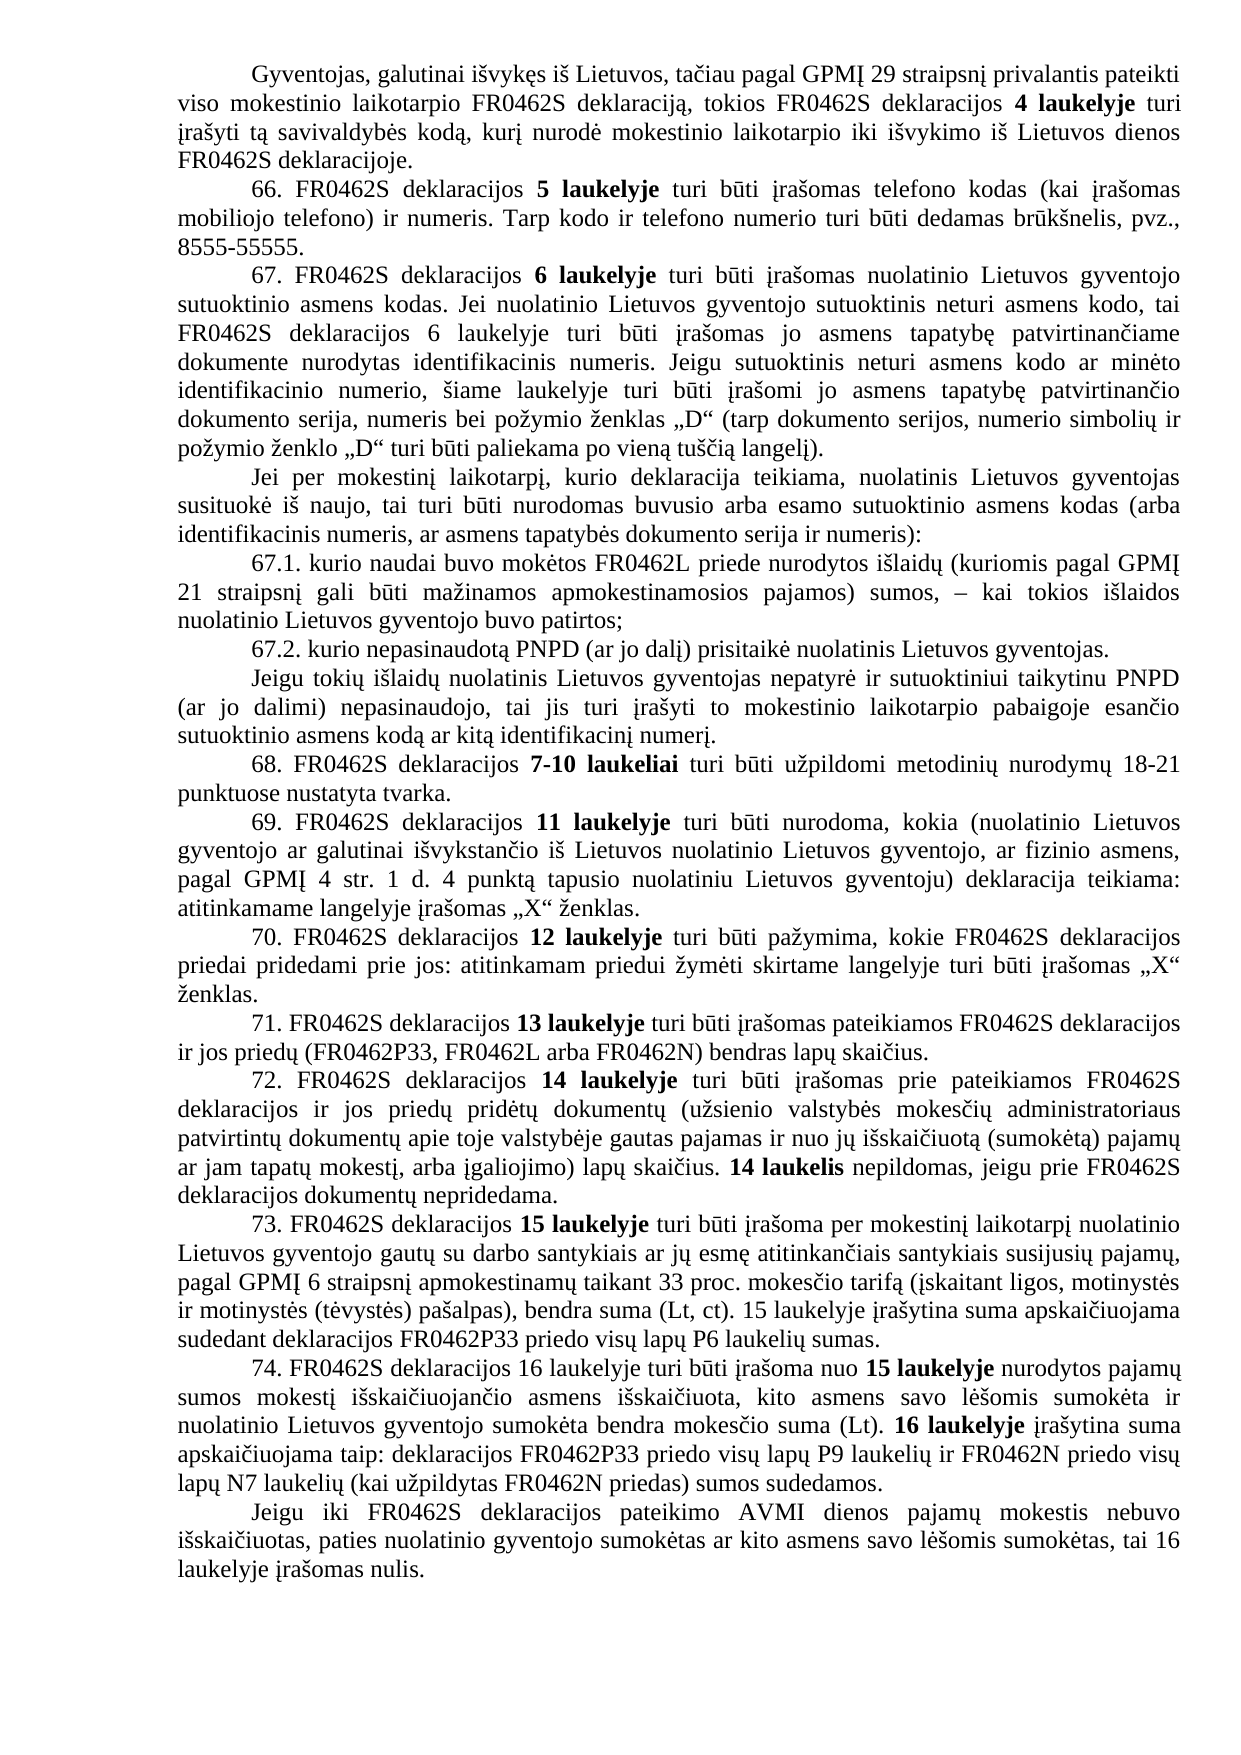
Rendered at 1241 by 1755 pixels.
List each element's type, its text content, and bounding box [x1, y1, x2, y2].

text 68. FR0462S deklaracijos 7-10 laukeliai turi būti užpildomi metodinių nurodymų 18-21 punktuose nustatyta tvarka. [177, 749, 1181, 807]
text 74. FR0462S deklaracijos 16 laukelyje turi būti įrašoma nuo 15 laukelyje nurodytos pajamų sumos mokestį išskaičiuojančio asmens išskaičiuota, kito asmens savo lėšomis sumokėta ir nuolatinio Lietuvos gyventojo sumokėta bendra mokesčio suma (Lt). 16 laukelyje įrašytina suma apskaičiuojama taip: deklaracijos FR0462P33 priedo visų lapų P9 laukelių ir FR0462N priedo visų lapų N7 laukelių (kai užpildytas FR0462N priedas) sumos sudedamos. [177, 1353, 1181, 1497]
text 67.1. kurio naudai buvo mokėtos FR0462L priede nurodytos išlaidų (kuriomis pagal GPMĮ 21 straipsnį gali būti mažinamos apmokestinamosios pajamos) sumos, – kai tokios išlaidos nuolatinio Lietuvos gyventojo buvo patirtos; [177, 548, 1181, 634]
text 71. FR0462S deklaracijos 13 laukelyje turi būti įrašomas pateikiamos FR0462S deklaracijos ir jos priedų (FR0462P33, FR0462L arba FR0462N) bendras lapų skaičius. [177, 1008, 1181, 1065]
text 67. FR0462S deklaracijos 6 laukelyje turi būti įrašomas nuolatinio Lietuvos gyventojo sutuoktinio asmens kodas. Jei nuolatinio Lietuvos gyventojo sutuoktinis neturi asmens kodo, tai FR0462S deklaracijos 6 laukelyje turi būti įrašomas jo asmens tapatybę patvirtinančiame dokumente nurodytas identifikacinis numeris. Jeigu sutuoktinis neturi asmens kodo ar minėto identifikacinio numerio, šiame laukelyje turi būti įrašomi jo asmens tapatybę patvirtinančio dokumento serija, numeris bei požymio ženklas „D“ (tarp dokumento serijos, numerio simbolių ir požymio ženklo „D“ turi būti paliekama po vieną tuščią langelį). [177, 260, 1181, 462]
text 70. FR0462S deklaracijos 12 laukelyje turi būti pažymima, kokie FR0462S deklaracijos priedai pridedami prie jos: atitinkamam priedui žymėti skirtame langelyje turi būti įrašomas „X“ ženklas. [177, 922, 1181, 1008]
text 72. FR0462S deklaracijos 14 laukelyje turi būti įrašomas prie pateikiamos FR0462S deklaracijos ir jos priedų pridėtų dokumentų (užsienio valstybės mokesčių administratoriaus patvirtintų dokumentų apie toje valstybėje gautas pajamas ir nuo jų išskaičiuotą (sumokėtą) pajamų ar jam tapatų mokestį, arba įgaliojimo) lapų skaičius. 14 laukelis nepildomas, jeigu prie FR0462S deklaracijos dokumentų nepridedama. [177, 1065, 1181, 1209]
text Gyventojas, galutinai išvykęs iš Lietuvos, tačiau pagal GPMĮ 29 straipsnį privalantis pateikti viso mokestinio laikotarpio FR0462S deklaraciją, tokios FR0462S deklaracijos 4 laukelyje turi įrašyti tą savivaldybės kodą, kurį nurodė mokestinio laikotarpio iki išvykimo iš Lietuvos dienos FR0462S deklaracijoje. [177, 59, 1181, 174]
text 67.2. kurio nepasinaudotą PNPD (ar jo dalį) prisitaikė nuolatinis Lietuvos gyventojas. [177, 634, 1181, 663]
text Jei per mokestinį laikotarpį, kurio deklaracija teikiama, nuolatinis Lietuvos gyventojas susituokė iš naujo, tai turi būti nurodomas buvusio arba esamo sutuoktinio asmens kodas (arba identifikacinis numeris, ar asmens tapatybės dokumento serija ir numeris): [177, 462, 1181, 548]
text 66. FR0462S deklaracijos 5 laukelyje turi būti įrašomas telefono kodas (kai įrašomas mobiliojo telefono) ir numeris. Tarp kodo ir telefono numerio turi būti dedamas brūkšnelis, pvz., 8555-55555. [177, 174, 1181, 260]
text Jeigu tokių išlaidų nuolatinis Lietuvos gyventojas nepatyrė ir sutuoktiniui taikytinu PNPD (ar jo dalimi) nepasinaudojo, tai jis turi įrašyti to mokestinio laikotarpio pabaigoje esančio sutuoktinio asmens kodą ar kitą identifikacinį numerį. [177, 663, 1181, 749]
text Jeigu iki FR0462S deklaracijos pateikimo AVMI dienos pajamų mokestis nebuvo išskaičiuotas, paties nuolatinio gyventojo sumokėtas ar kito asmens savo lėšomis sumokėtas, tai 16 laukelyje įrašomas nulis. [177, 1497, 1181, 1583]
text 73. FR0462S deklaracijos 15 laukelyje turi būti įrašoma per mokestinį laikotarpį nuolatinio Lietuvos gyventojo gautų su darbo santykiais ar jų esmę atitinkančiais santykiais susijusių pajamų, pagal GPMĮ 6 straipsnį apmokestinamų taikant 33 proc. mokesčio tarifą (įskaitant ligos, motinystės ir motinystės (tėvystės) pašalpas), bendra suma (Lt, ct). 15 laukelyje įrašytina suma apskaičiuojama sudedant deklaracijos FR0462P33 priedo visų lapų P6 laukelių sumas. [177, 1209, 1181, 1353]
text 69. FR0462S deklaracijos 11 laukelyje turi būti nurodoma, kokia (nuolatinio Lietuvos gyventojo ar galutinai išvykstančio iš Lietuvos nuolatinio Lietuvos gyventojo, ar fizinio asmens, pagal GPMĮ 4 str. 1 d. 4 punktą tapusio nuolatiniu Lietuvos gyventoju) deklaracija teikiama: atitinkamame langelyje įrašomas „X“ ženklas. [177, 807, 1181, 922]
